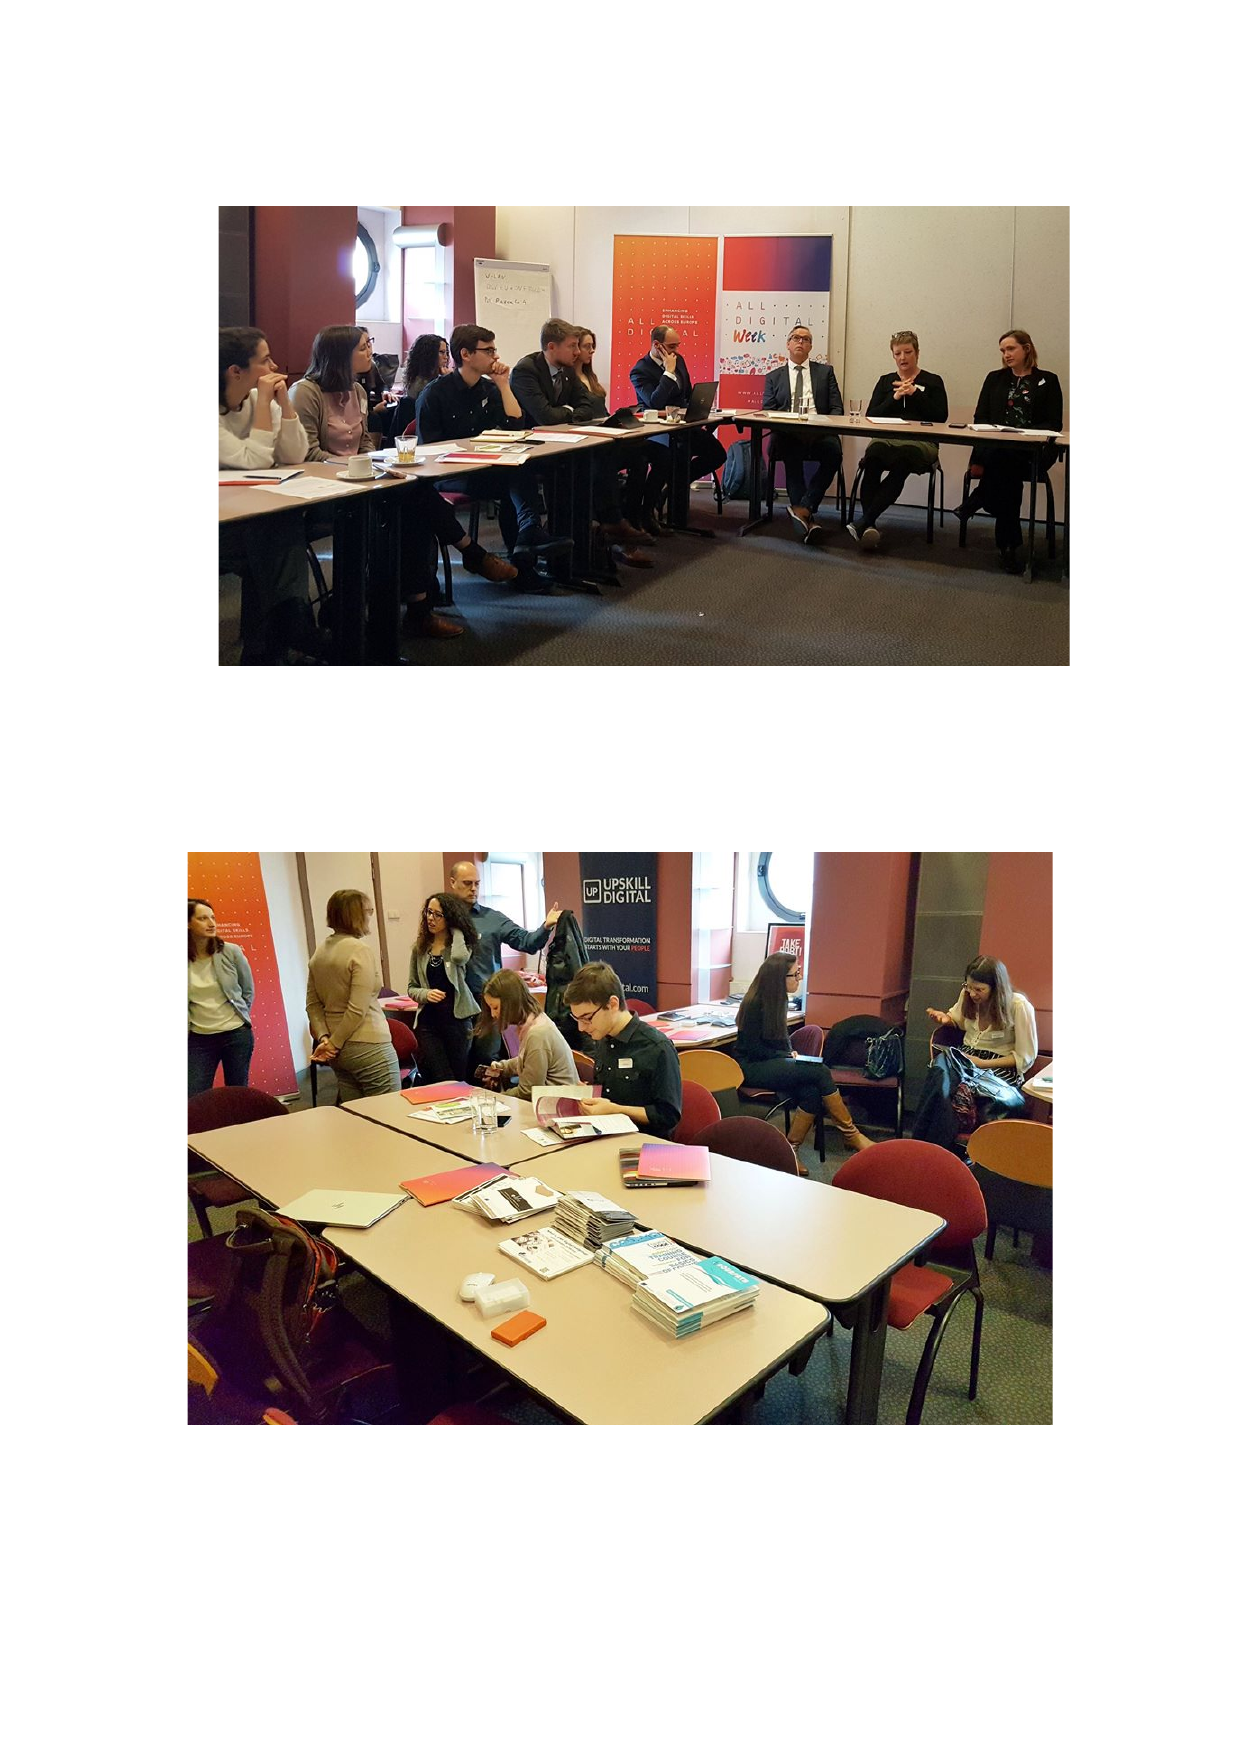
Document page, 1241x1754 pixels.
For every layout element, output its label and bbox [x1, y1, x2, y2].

picture [187, 852, 1053, 1425]
picture [218, 206, 1070, 666]
